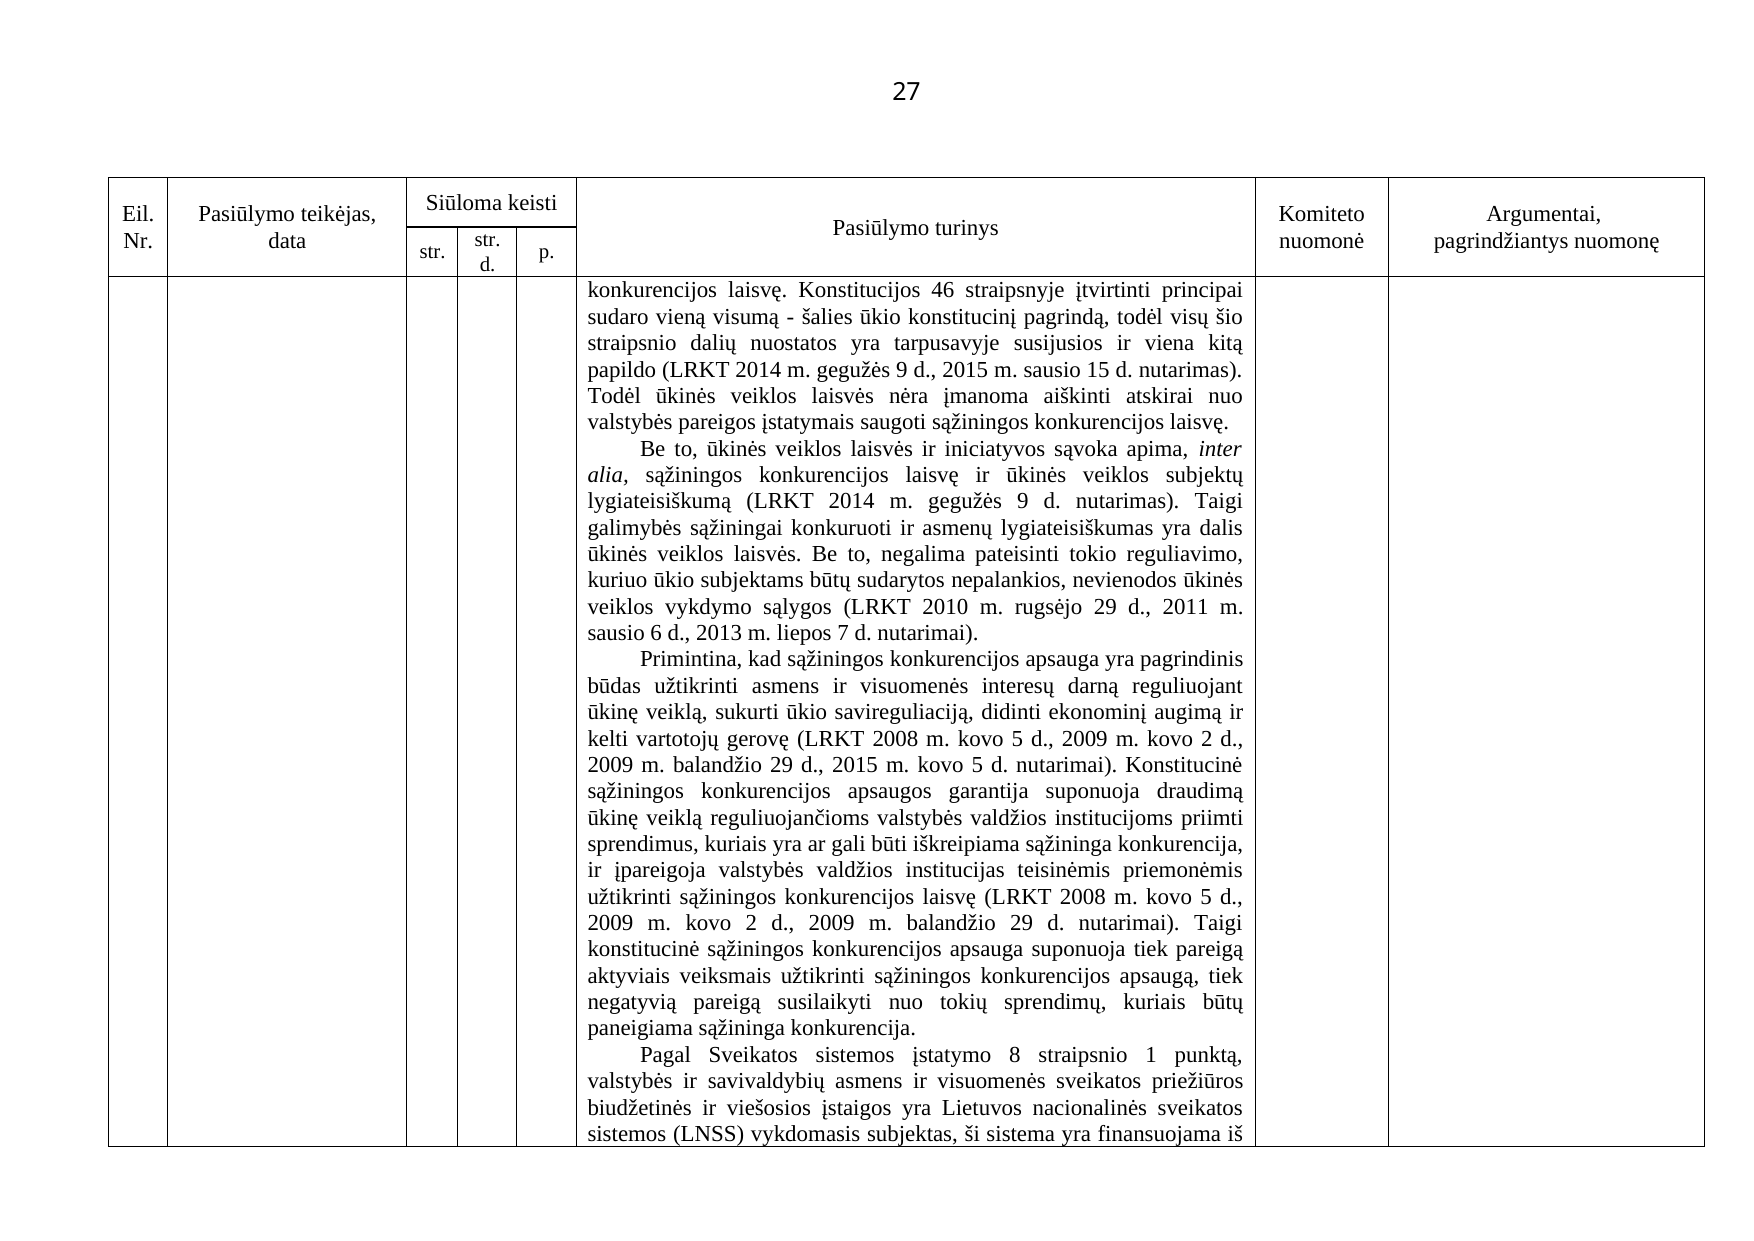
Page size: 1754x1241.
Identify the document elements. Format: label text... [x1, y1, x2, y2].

table_header Pasiūlymo turinys [577, 178, 1255, 276]
table_header Pasiūlymo teikėjas, data [168, 178, 406, 276]
table_cell [407, 277, 457, 1146]
table_header Siūloma keisti [407, 178, 576, 226]
table_cell [458, 277, 516, 1146]
table_cell [109, 277, 167, 1146]
table_header Komiteto nuomonė [1256, 178, 1388, 276]
table_header Argumentai, pagrindžiantys nuomonę [1389, 178, 1704, 276]
table_cell [1256, 277, 1388, 1146]
table_cell [168, 277, 406, 1146]
table_cell str. [407, 228, 457, 276]
table_cell [517, 277, 576, 1146]
table_cell p. [517, 228, 576, 276]
table_cell str. d. [458, 228, 516, 276]
table_cell [1389, 277, 1704, 1146]
table_header Eil. Nr. [109, 178, 167, 276]
